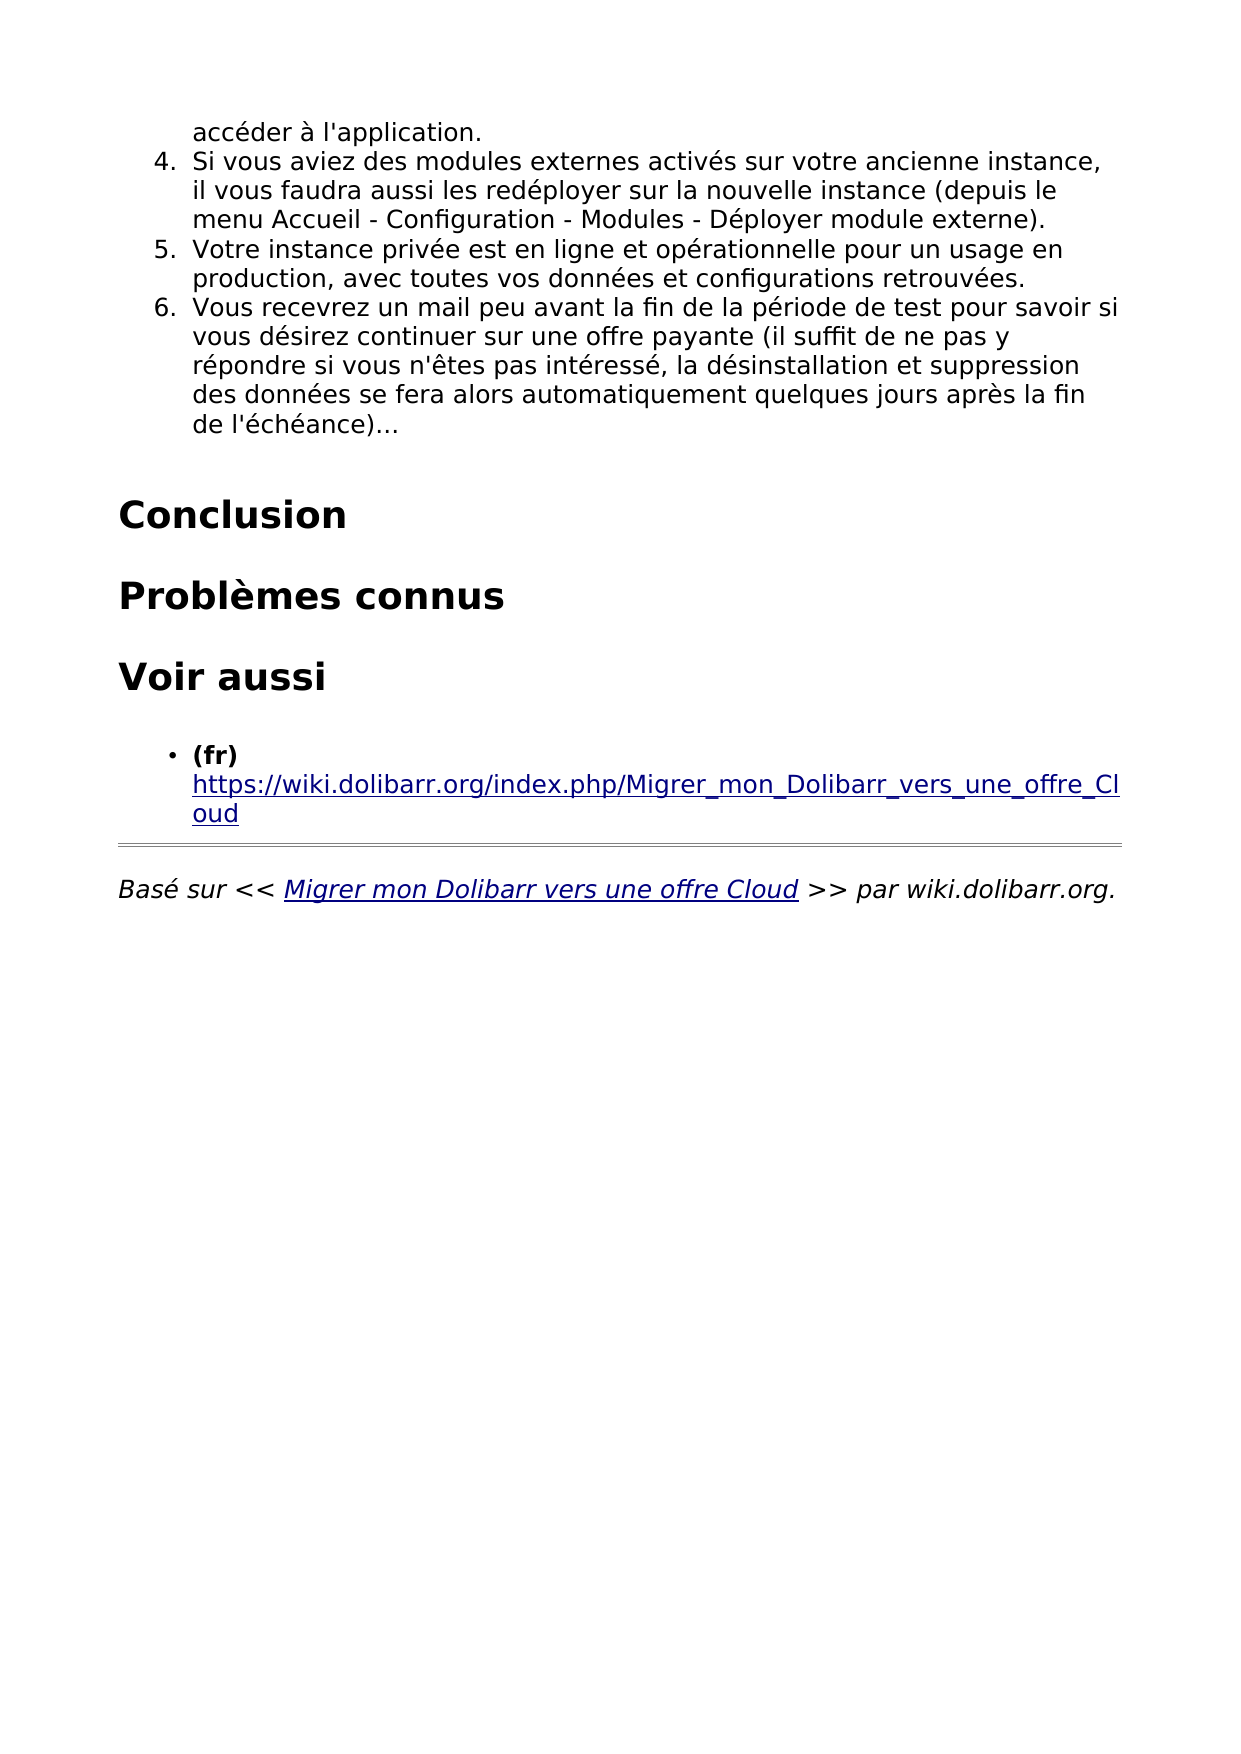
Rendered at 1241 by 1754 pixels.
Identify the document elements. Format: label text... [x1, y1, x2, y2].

subtitle Problèmes connus [118, 574, 1122, 618]
list accéder à l'application. [177, 118, 1122, 147]
list Votre instance privée est en ligne et opérationnelle pour un usage en production, avec toutes vos données et configurations retrouvées. [177, 235, 1122, 293]
list Vous recevrez un mail peu avant la fin de la période de test pour savoir si vous désirez continuer sur une offre payante (il suffit de ne pas y répondre si vous n'êtes pas intéressé, la désinstallation et suppression des données se fera alors automatiquement quelques jours après la fin de l'échéance)... [177, 293, 1122, 439]
subtitle Conclusion [118, 493, 1122, 537]
list Si vous aviez des modules externes activés sur votre ancienne instance, il vous faudra aussi les redéployer sur la nouvelle instance (depuis le menu Accueil - Configuration - Modules - Déployer module externe). [177, 147, 1122, 235]
subtitle Voir aussi [118, 656, 1122, 699]
list (fr) https://wiki.dolibarr.org/index.php/Migrer_mon_Dolibarr_vers_une_offre_Cloud [177, 741, 1122, 829]
text Basé sur << Migrer mon Dolibarr vers une offre Cloud >> par wiki.dolibarr.org. [118, 875, 1122, 904]
